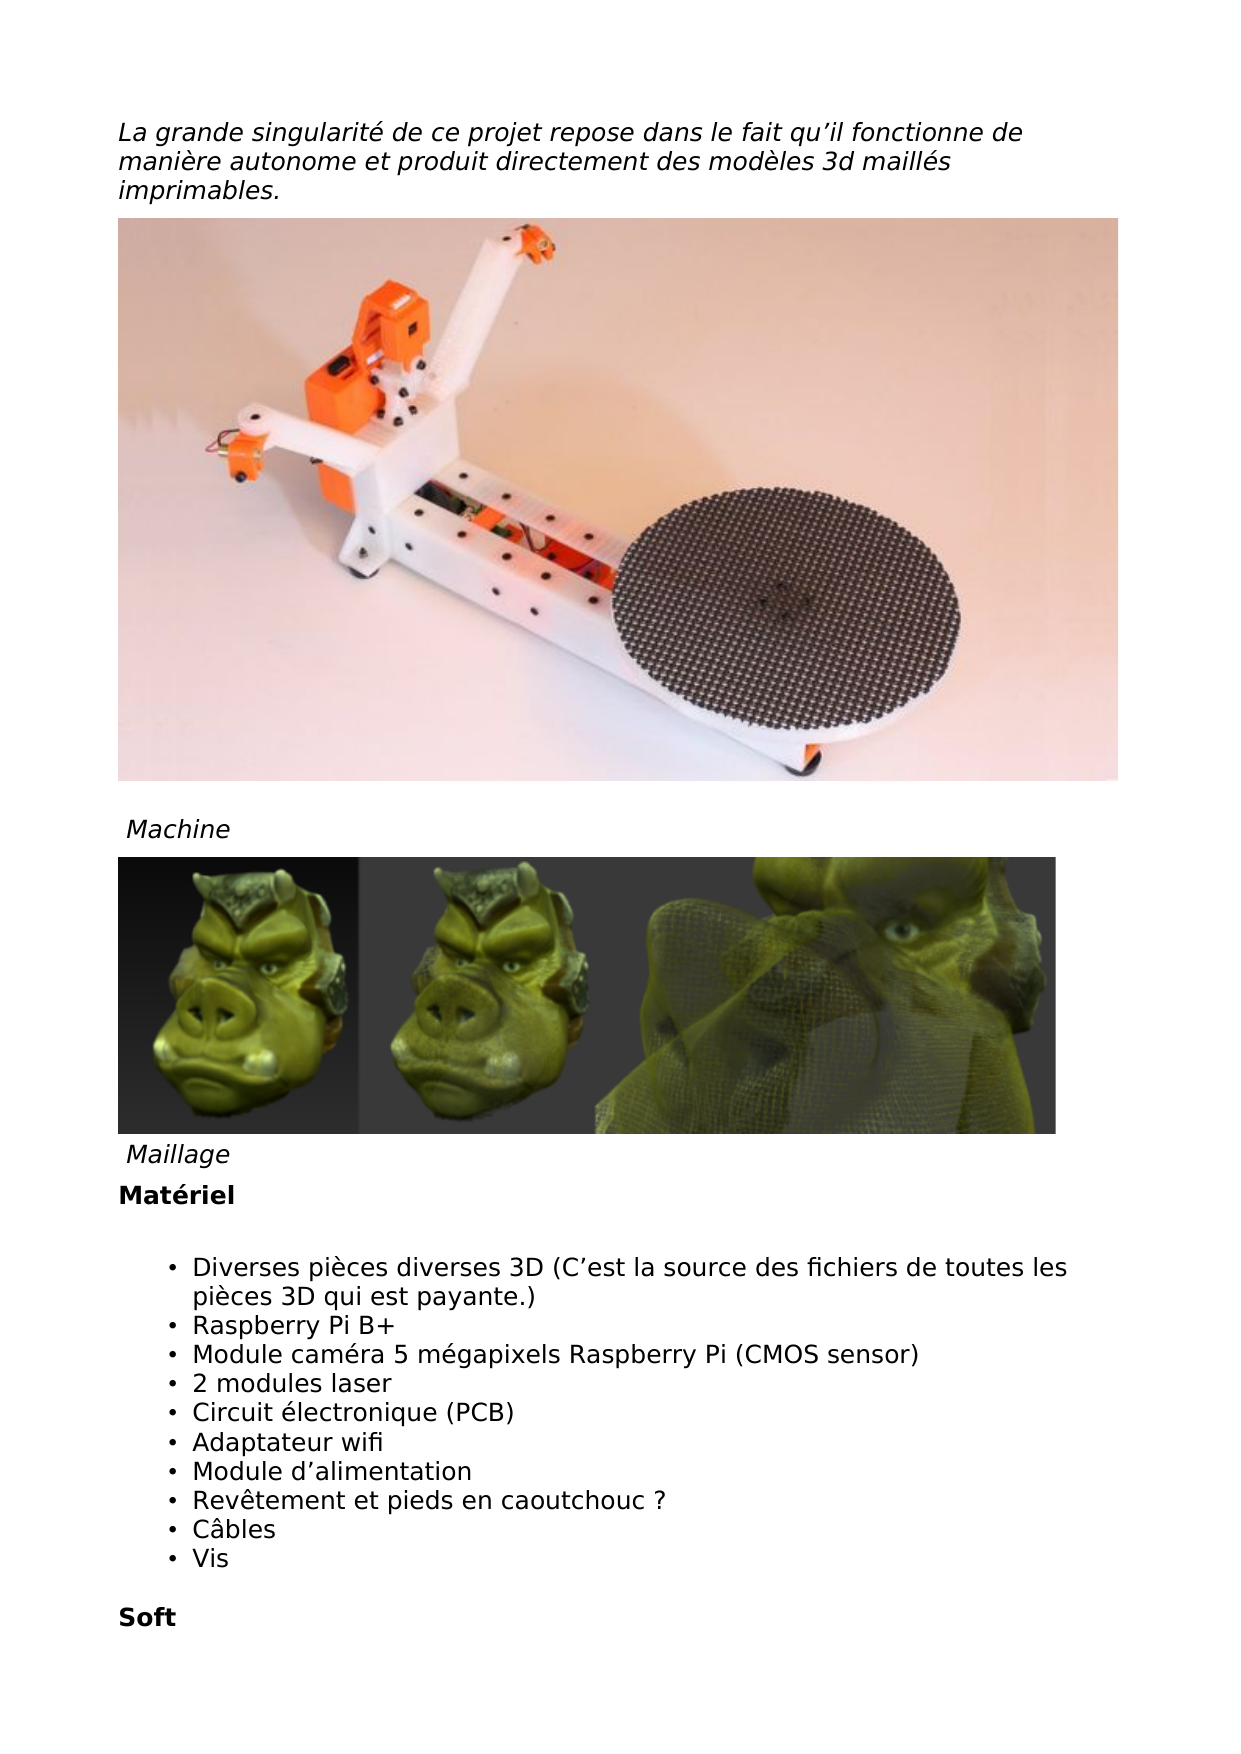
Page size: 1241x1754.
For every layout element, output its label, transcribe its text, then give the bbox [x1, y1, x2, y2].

picture [118, 857, 1056, 1134]
text Maillage [118, 857, 1122, 1169]
list Module d’alimentation [177, 1457, 1122, 1486]
text Soft [118, 1603, 1122, 1632]
text Matériel [118, 1182, 1122, 1211]
list Adaptateur wifi [177, 1428, 1122, 1457]
list Circuit électronique (PCB) [177, 1398, 1122, 1428]
list Diverses pièces diverses 3D (C’est la source des fichiers de toutes les pièces 3D qui est payante.) [177, 1253, 1122, 1311]
list Revêtement et pieds en caoutchouc ? [177, 1486, 1122, 1515]
text La grande singularité de ce projet repose dans le fait qu’il fonctionne de manière autonome et produit directement des modèles 3d maillés imprimables. [118, 118, 1122, 206]
text Machine [118, 218, 1122, 845]
list Vis [177, 1544, 1122, 1573]
picture [118, 218, 1119, 781]
list Module caméra 5 mégapixels Raspberry Pi (CMOS sensor) [177, 1340, 1122, 1369]
list 2 modules laser [177, 1369, 1122, 1398]
list Raspberry Pi B+ [177, 1311, 1122, 1340]
list Câbles [177, 1515, 1122, 1544]
